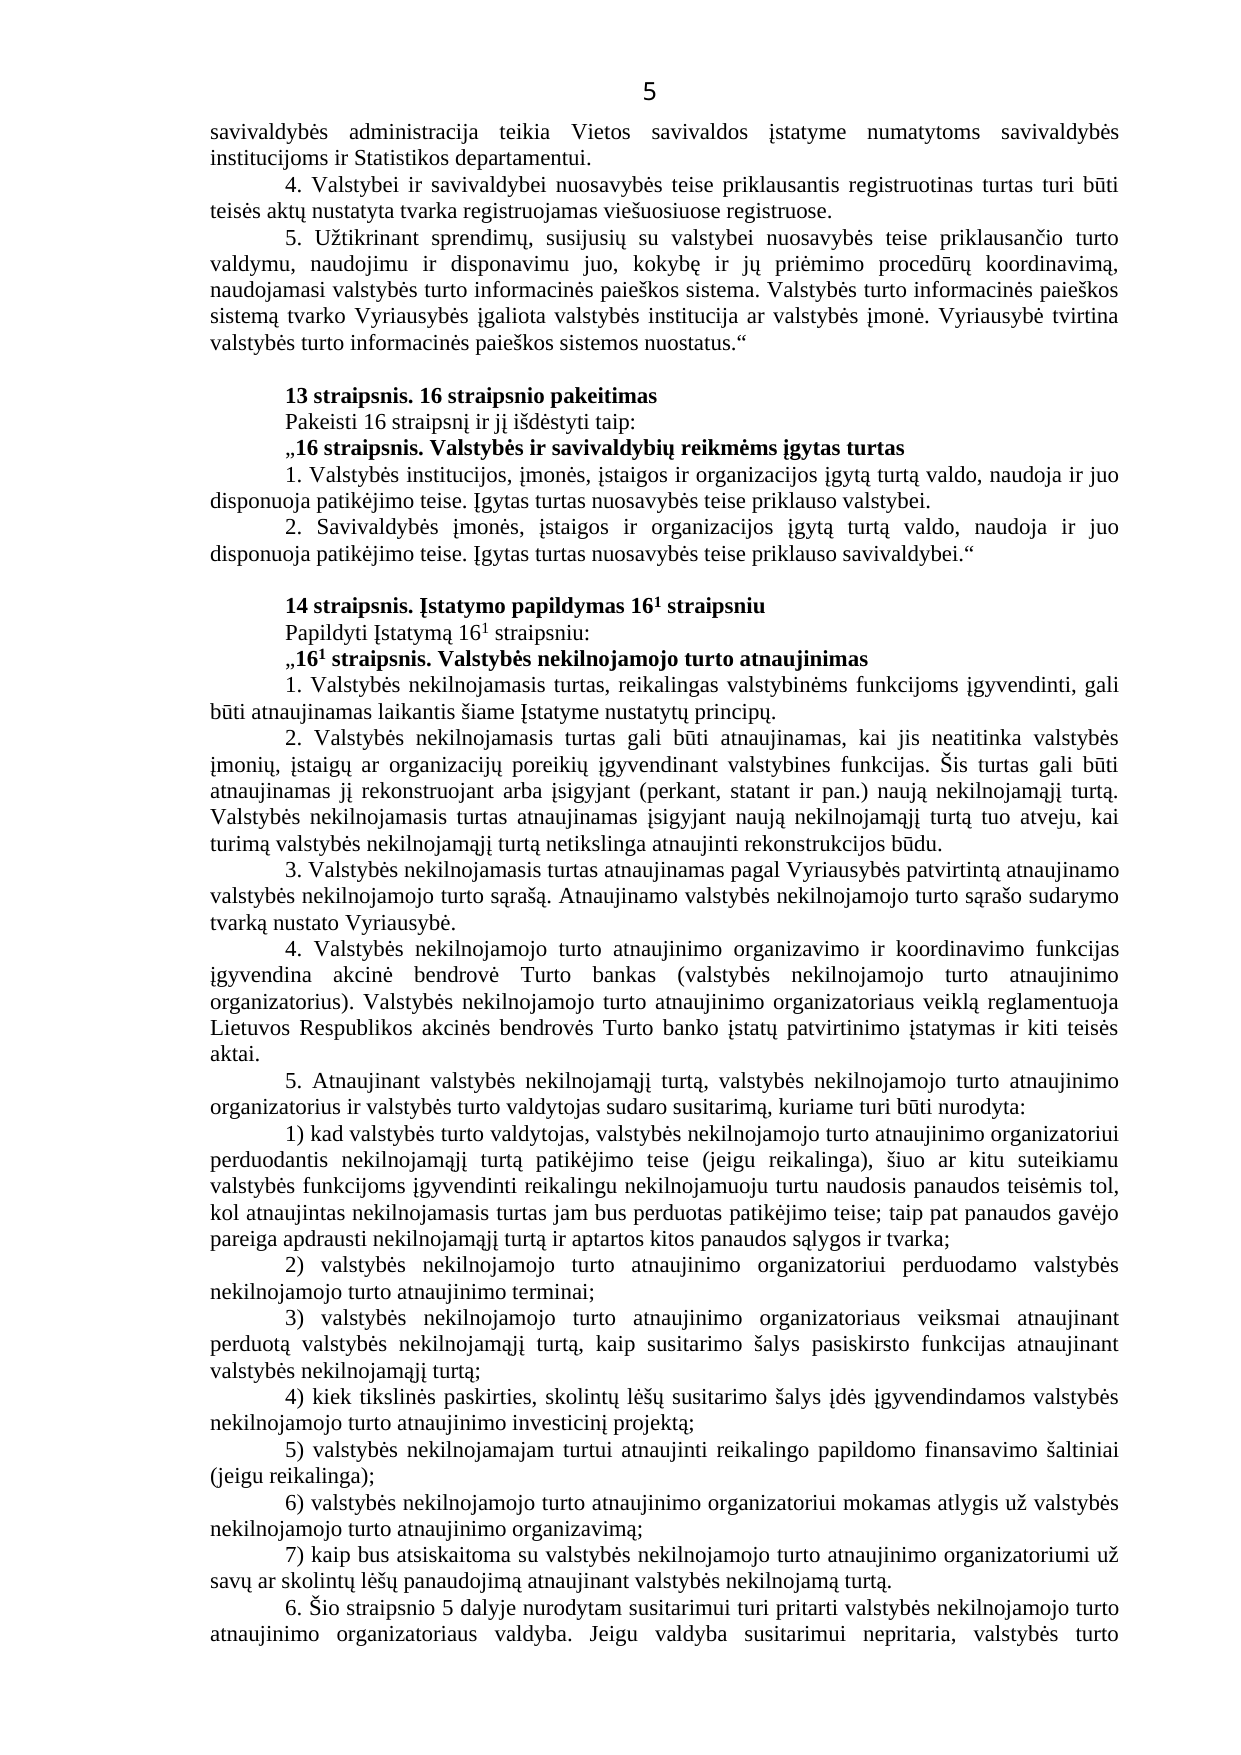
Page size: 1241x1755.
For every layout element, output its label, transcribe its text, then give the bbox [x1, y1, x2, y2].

text „161 straipsnis. Valstybės nekilnojamojo turto atnaujinimas [210, 645, 1120, 672]
text 5) valstybės nekilnojamajam turtui atnaujinti reikalingo papildomo finansavimo šaltiniai (jeigu reikalinga); [210, 1436, 1120, 1488]
text 4) kiek tikslinės paskirties, skolintų lėšų susitarimo šalys įdės įgyvendindamos valstybės nekilnojamojo turto atnaujinimo investicinį projektą; [210, 1383, 1120, 1436]
text Papildyti Įstatymą 161 straipsniu: [210, 619, 1120, 645]
text 1. Valstybės nekilnojamasis turtas, reikalingas valstybinėms funkcijoms įgyvendinti, gali būti atnaujinamas laikantis šiame Įstatyme nustatytų principų. [210, 672, 1120, 724]
text 4. Valstybės nekilnojamojo turto atnaujinimo organizavimo ir koordinavimo funkcijas įgyvendina akcinė bendrovė Turto bankas (valstybės nekilnojamojo turto atnaujinimo organizatorius). Valstybės nekilnojamojo turto atnaujinimo organizatoriaus veiklą reglamentuoja Lietuvos Respublikos akcinės bendrovės Turto banko įstatų patvirtinimo įstatymas ir kiti teisės aktai. [210, 935, 1120, 1067]
text 6. Šio straipsnio 5 dalyje nurodytam susitarimui turi pritarti valstybės nekilnojamojo turto atnaujinimo organizatoriaus valdyba. Jeigu valdyba susitarimui nepritaria, valstybės turto [210, 1594, 1120, 1647]
text 2. Savivaldybės įmonės, įstaigos ir organizacijos įgytą turtą valdo, naudoja ir juo disponuoja patikėjimo teise. Įgytas turtas nuosavybės teise priklauso savivaldybei.“ [210, 513, 1120, 566]
text 5. Užtikrinant sprendimų, susijusių su valstybei nuosavybės teise priklausančio turto valdymu, naudojimu ir disponavimu juo, kokybę ir jų priėmimo procedūrų koordinavimą, naudojamasi valstybės turto informacinės paieškos sistema. Valstybės turto informacinės paieškos sistemą tvarko Vyriausybės įgaliota valstybės institucija ar valstybės įmonė. Vyriausybė tvirtina valstybės turto informacinės paieškos sistemos nuostatus.“ [210, 223, 1120, 355]
text „16 straipsnis. Valstybės ir savivaldybių reikmėms įgytas turtas [210, 434, 1120, 461]
text 5. Atnaujinant valstybės nekilnojamąjį turtą, valstybės nekilnojamojo turto atnaujinimo organizatorius ir valstybės turto valdytojas sudaro susitarimą, kuriame turi būti nurodyta: [210, 1067, 1120, 1119]
text 13 straipsnis. 16 straipsnio pakeitimas [210, 382, 1120, 408]
text 3) valstybės nekilnojamojo turto atnaujinimo organizatoriaus veiksmai atnaujinant perduotą valstybės nekilnojamąjį turtą, kaip susitarimo šalys pasiskirsto funkcijas atnaujinant valstybės nekilnojamąjį turtą; [210, 1304, 1120, 1383]
text 4. Valstybei ir savivaldybei nuosavybės teise priklausantis registruotinas turtas turi būti teisės aktų nustatyta tvarka registruojamas viešuosiuose registruose. [210, 171, 1120, 223]
text 3. Valstybės nekilnojamasis turtas atnaujinamas pagal Vyriausybės patvirtintą atnaujinamo valstybės nekilnojamojo turto sąrašą. Atnaujinamo valstybės nekilnojamojo turto sąrašo sudarymo tvarką nustato Vyriausybė. [210, 856, 1120, 935]
text 1. Valstybės institucijos, įmonės, įstaigos ir organizacijos įgytą turtą valdo, naudoja ir juo disponuoja patikėjimo teise. Įgytas turtas nuosavybės teise priklauso valstybei. [210, 461, 1120, 513]
text savivaldybės administracija teikia Vietos savivaldos įstatyme numatytoms savivaldybės institucijoms ir Statistikos departamentui. [210, 118, 1120, 171]
text 7) kaip bus atsiskaitoma su valstybės nekilnojamojo turto atnaujinimo organizatoriumi už savų ar skolintų lėšų panaudojimą atnaujinant valstybės nekilnojamą turtą. [210, 1541, 1120, 1594]
text Pakeisti 16 straipsnį ir jį išdėstyti taip: [210, 408, 1120, 434]
text 1) kad valstybės turto valdytojas, valstybės nekilnojamojo turto atnaujinimo organizatoriui perduodantis nekilnojamąjį turtą patikėjimo teise (jeigu reikalinga), šiuo ar kitu suteikiamu valstybės funkcijoms įgyvendinti reikalingu nekilnojamuoju turtu naudosis panaudos teisėmis tol, kol atnaujintas nekilnojamasis turtas jam bus perduotas patikėjimo teise; taip pat panaudos gavėjo pareiga apdrausti nekilnojamąjį turtą ir aptartos kitos panaudos sąlygos ir tvarka; [210, 1119, 1120, 1251]
text 2. Valstybės nekilnojamasis turtas gali būti atnaujinamas, kai jis neatitinka valstybės įmonių, įstaigų ar organizacijų poreikių įgyvendinant valstybines funkcijas. Šis turtas gali būti atnaujinamas jį rekonstruojant arba įsigyjant (perkant, statant ir pan.) naują nekilnojamąjį turtą. Valstybės nekilnojamasis turtas atnaujinamas įsigyjant naują nekilnojamąjį turtą tuo atveju, kai turimą valstybės nekilnojamąjį turtą netikslinga atnaujinti rekonstrukcijos būdu. [210, 724, 1120, 856]
text 14 straipsnis. Įstatymo papildymas 161 straipsniu [210, 592, 1120, 619]
text 6) valstybės nekilnojamojo turto atnaujinimo organizatoriui mokamas atlygis už valstybės nekilnojamojo turto atnaujinimo organizavimą; [210, 1488, 1120, 1541]
text 2) valstybės nekilnojamojo turto atnaujinimo organizatoriui perduodamo valstybės nekilnojamojo turto atnaujinimo terminai; [210, 1251, 1120, 1304]
